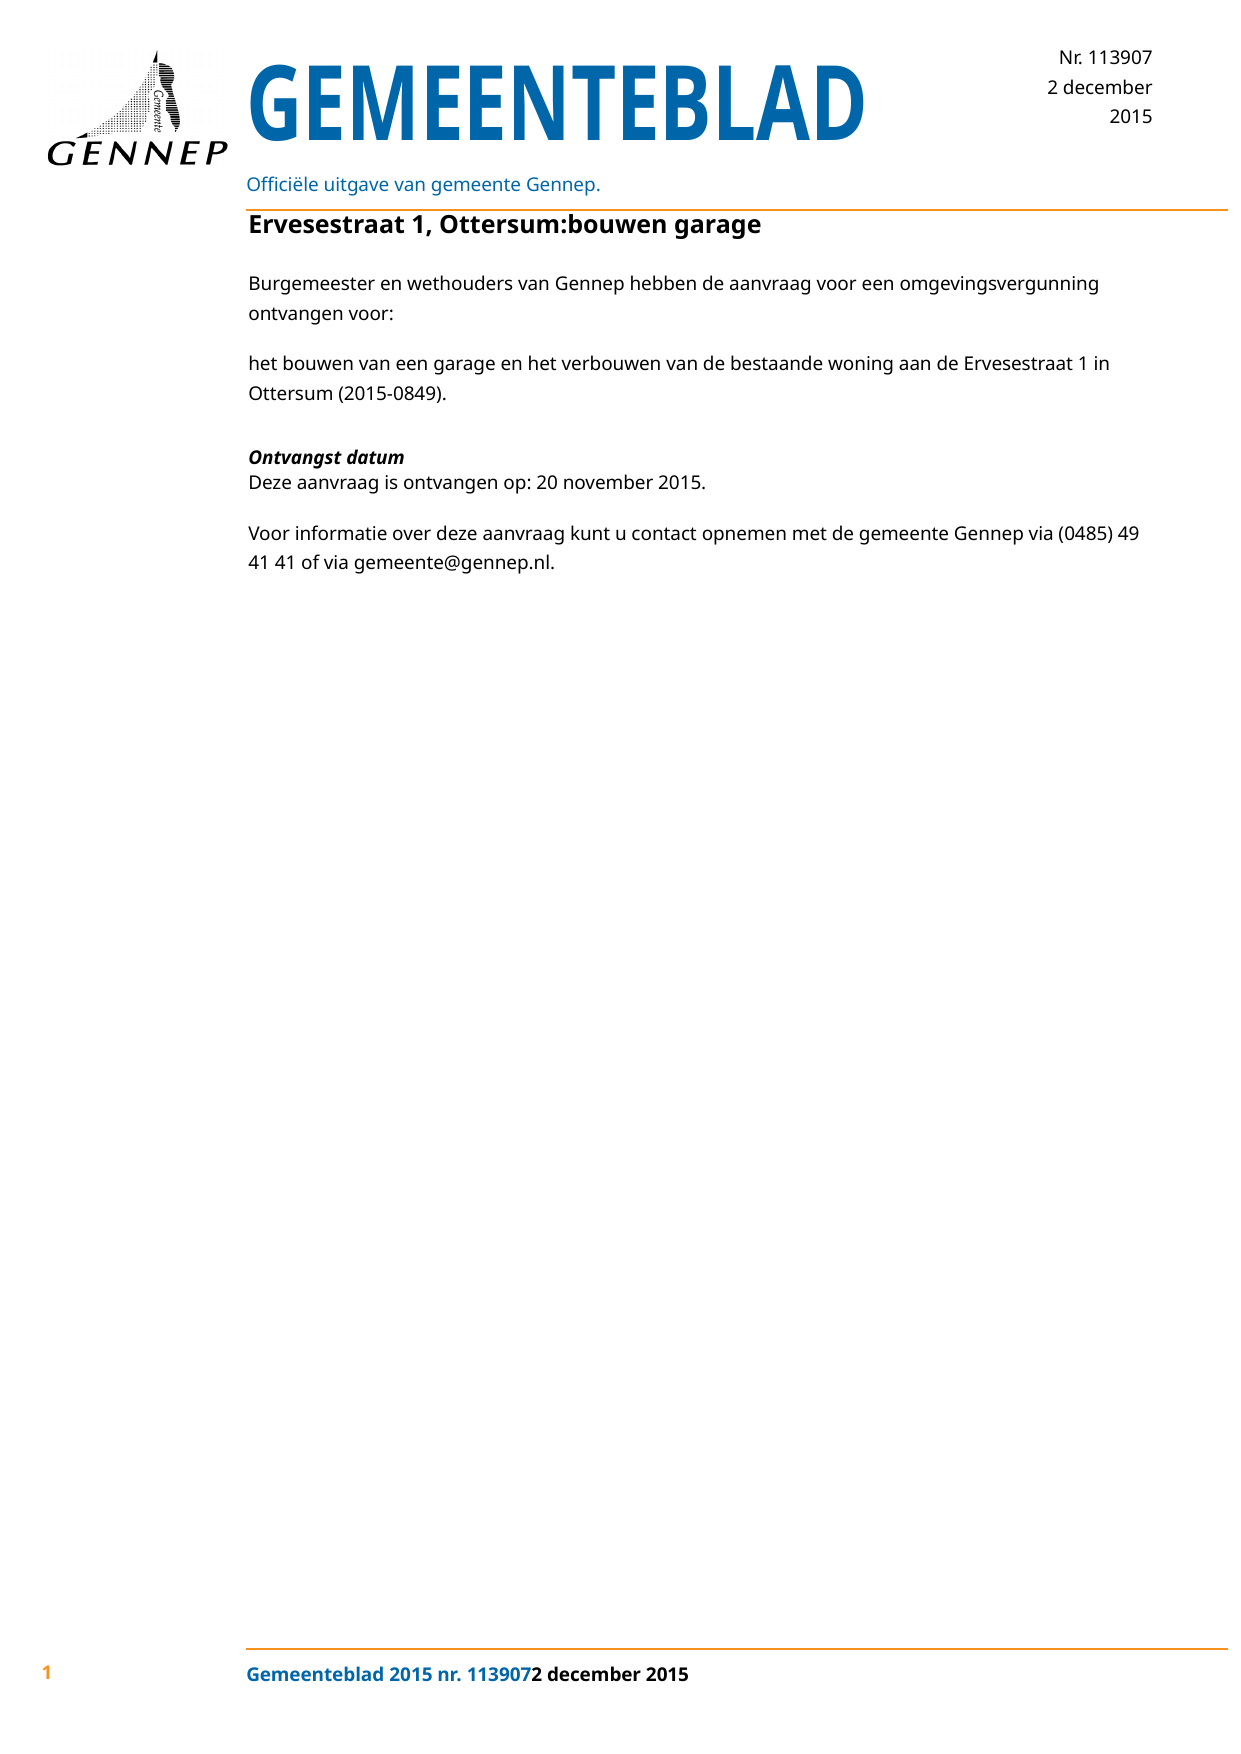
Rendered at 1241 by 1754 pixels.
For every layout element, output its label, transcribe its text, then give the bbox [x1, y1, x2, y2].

picture [41, 47, 231, 172]
text Voor informatie over deze aanvraag kunt u contact opnemen met de gemeente Gennep via (0485) 49 41 41 of via gemeente@gennep.nl. [248, 520, 1152, 575]
text het bouwen van een garage en het verbouwen van de bestaande woning aan de Ervesestraat 1 in Ottersum (2015-0849). [248, 350, 1152, 406]
text Burgemeester en wethouders van Gennep hebben de aanvraag voor een omgevingsvergunning ontvangen voor: [248, 270, 1152, 326]
text Deze aanvraag is ontvangen op: 20 november 2015. [248, 469, 1152, 495]
text Ontvangst datum [248, 444, 1152, 469]
text Ervesestraat 1, Ottersum:bouwen garage [248, 211, 1152, 241]
